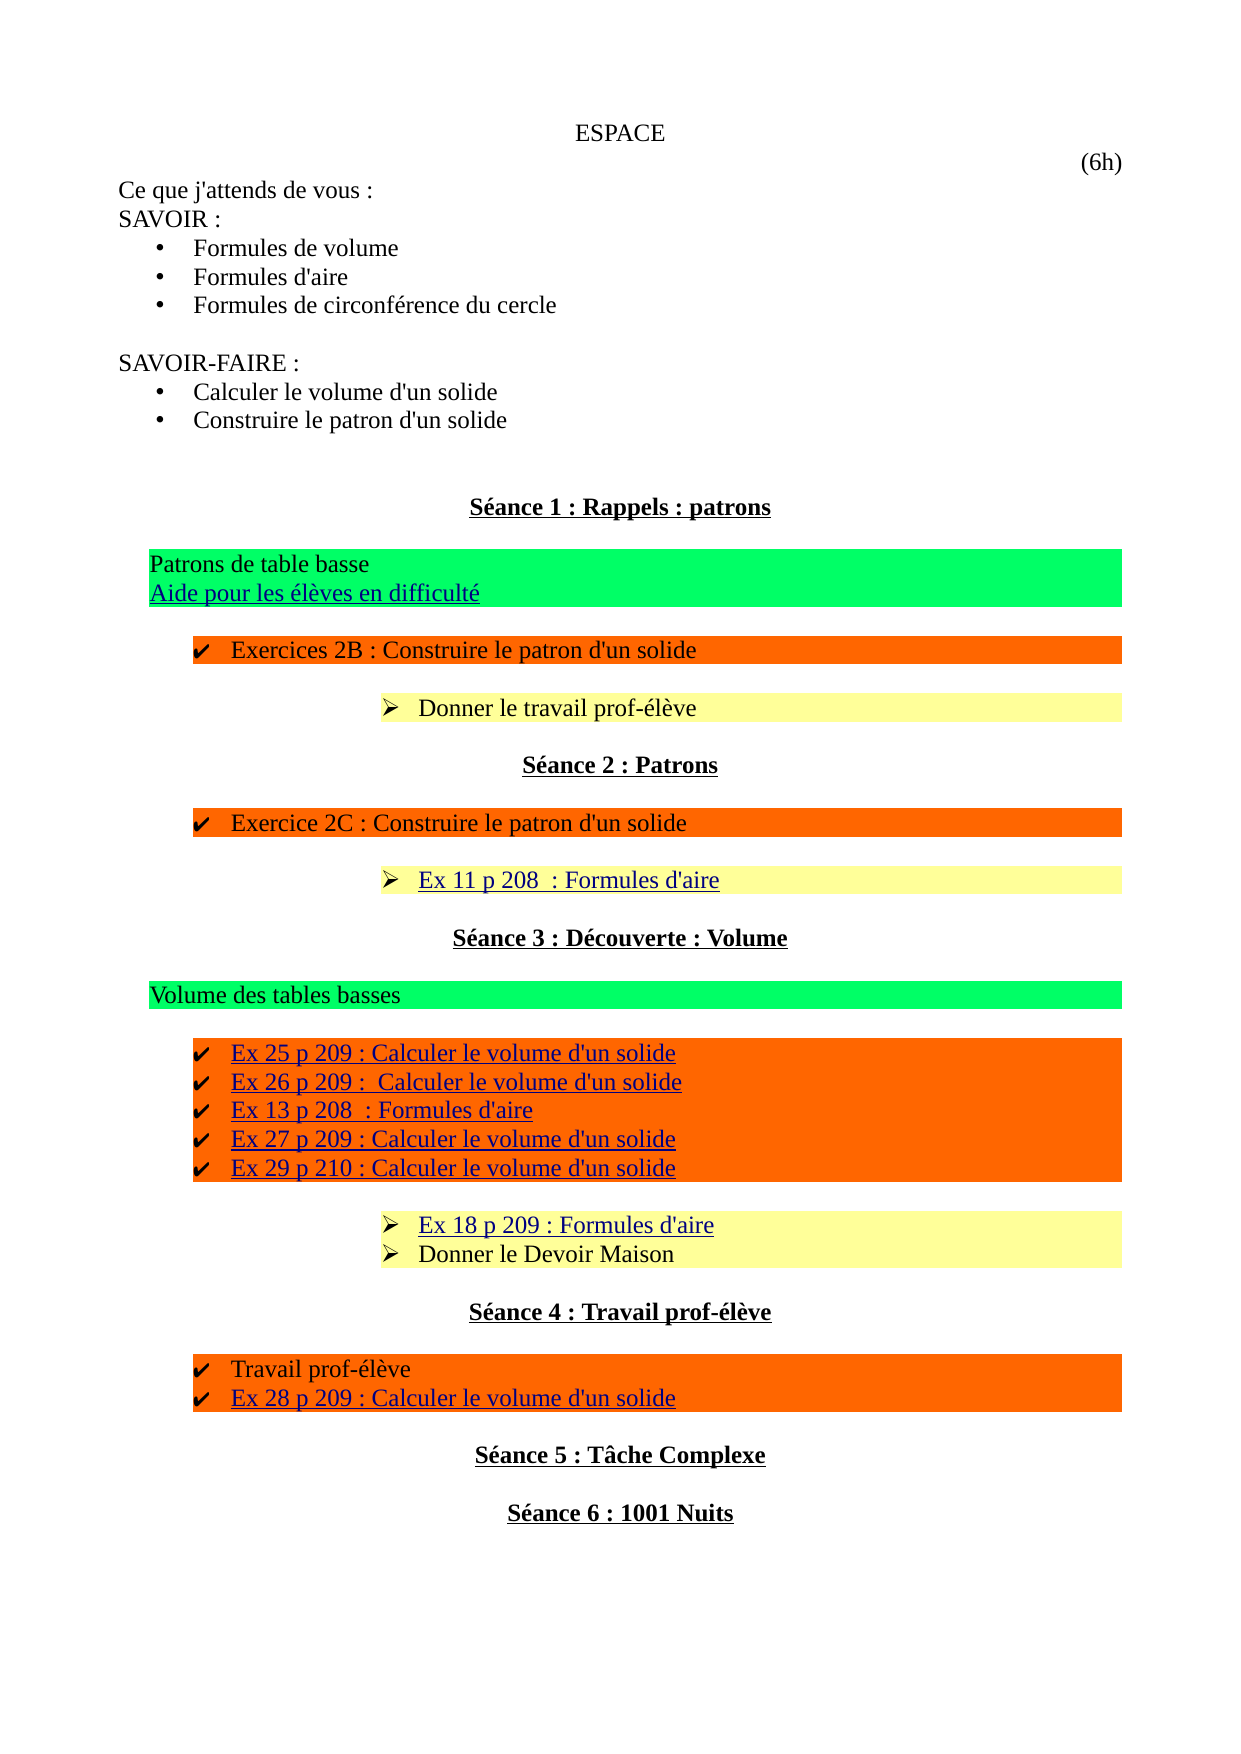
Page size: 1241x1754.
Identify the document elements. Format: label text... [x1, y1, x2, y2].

list Construire le patron d'un solide [156, 406, 1122, 434]
list Ex 29 p 210 : Calculer le volume d'un solide [193, 1153, 1122, 1182]
text ESPACE [118, 118, 1122, 147]
text SAVOIR : [118, 204, 1122, 233]
text Séance 4 : Travail prof-élève [118, 1297, 1122, 1326]
list Donner le travail prof-élève [381, 693, 1122, 722]
text Aide pour les élèves en difficulté [149, 578, 1122, 607]
list Donner le Devoir Maison [381, 1239, 1122, 1268]
list Ex 13 p 208 : Formules d'aire [193, 1096, 1122, 1124]
text Séance 2 : Patrons [118, 751, 1122, 779]
text Séance 3 : Découverte : Volume [118, 923, 1122, 952]
list Travail prof-élève [193, 1354, 1122, 1383]
list Exercice 2C : Construire le patron d'un solide [193, 808, 1122, 837]
list Formules de volume [156, 233, 1122, 262]
list Ex 27 p 209 : Calculer le volume d'un solide [193, 1124, 1122, 1153]
text Séance 1 : Rappels : patrons [118, 492, 1122, 521]
list Formules d'aire [156, 262, 1122, 291]
list Formules de circonférence du cercle [156, 291, 1122, 319]
text Patrons de table basse [149, 549, 1122, 578]
list Ex 26 p 209 : Calculer le volume d'un solide [193, 1067, 1122, 1096]
list Ex 28 p 209 : Calculer le volume d'un solide [193, 1383, 1122, 1412]
text (6h) [118, 147, 1122, 176]
text Séance 5 : Tâche Complexe [118, 1441, 1122, 1469]
text Volume des tables basses [149, 981, 1122, 1009]
text Ce que j'attends de vous : [118, 176, 1122, 204]
list Ex 18 p 209 : Formules d'aire [381, 1211, 1122, 1239]
list Calculer le volume d'un solide [156, 377, 1122, 406]
list Ex 11 p 208 : Formules d'aire [381, 866, 1122, 894]
text SAVOIR-FAIRE : [118, 348, 1122, 377]
text Séance 6 : 1001 Nuits [118, 1498, 1122, 1527]
list Ex 25 p 209 : Calculer le volume d'un solide [193, 1038, 1122, 1067]
list Exercices 2B : Construire le patron d'un solide [193, 636, 1122, 664]
